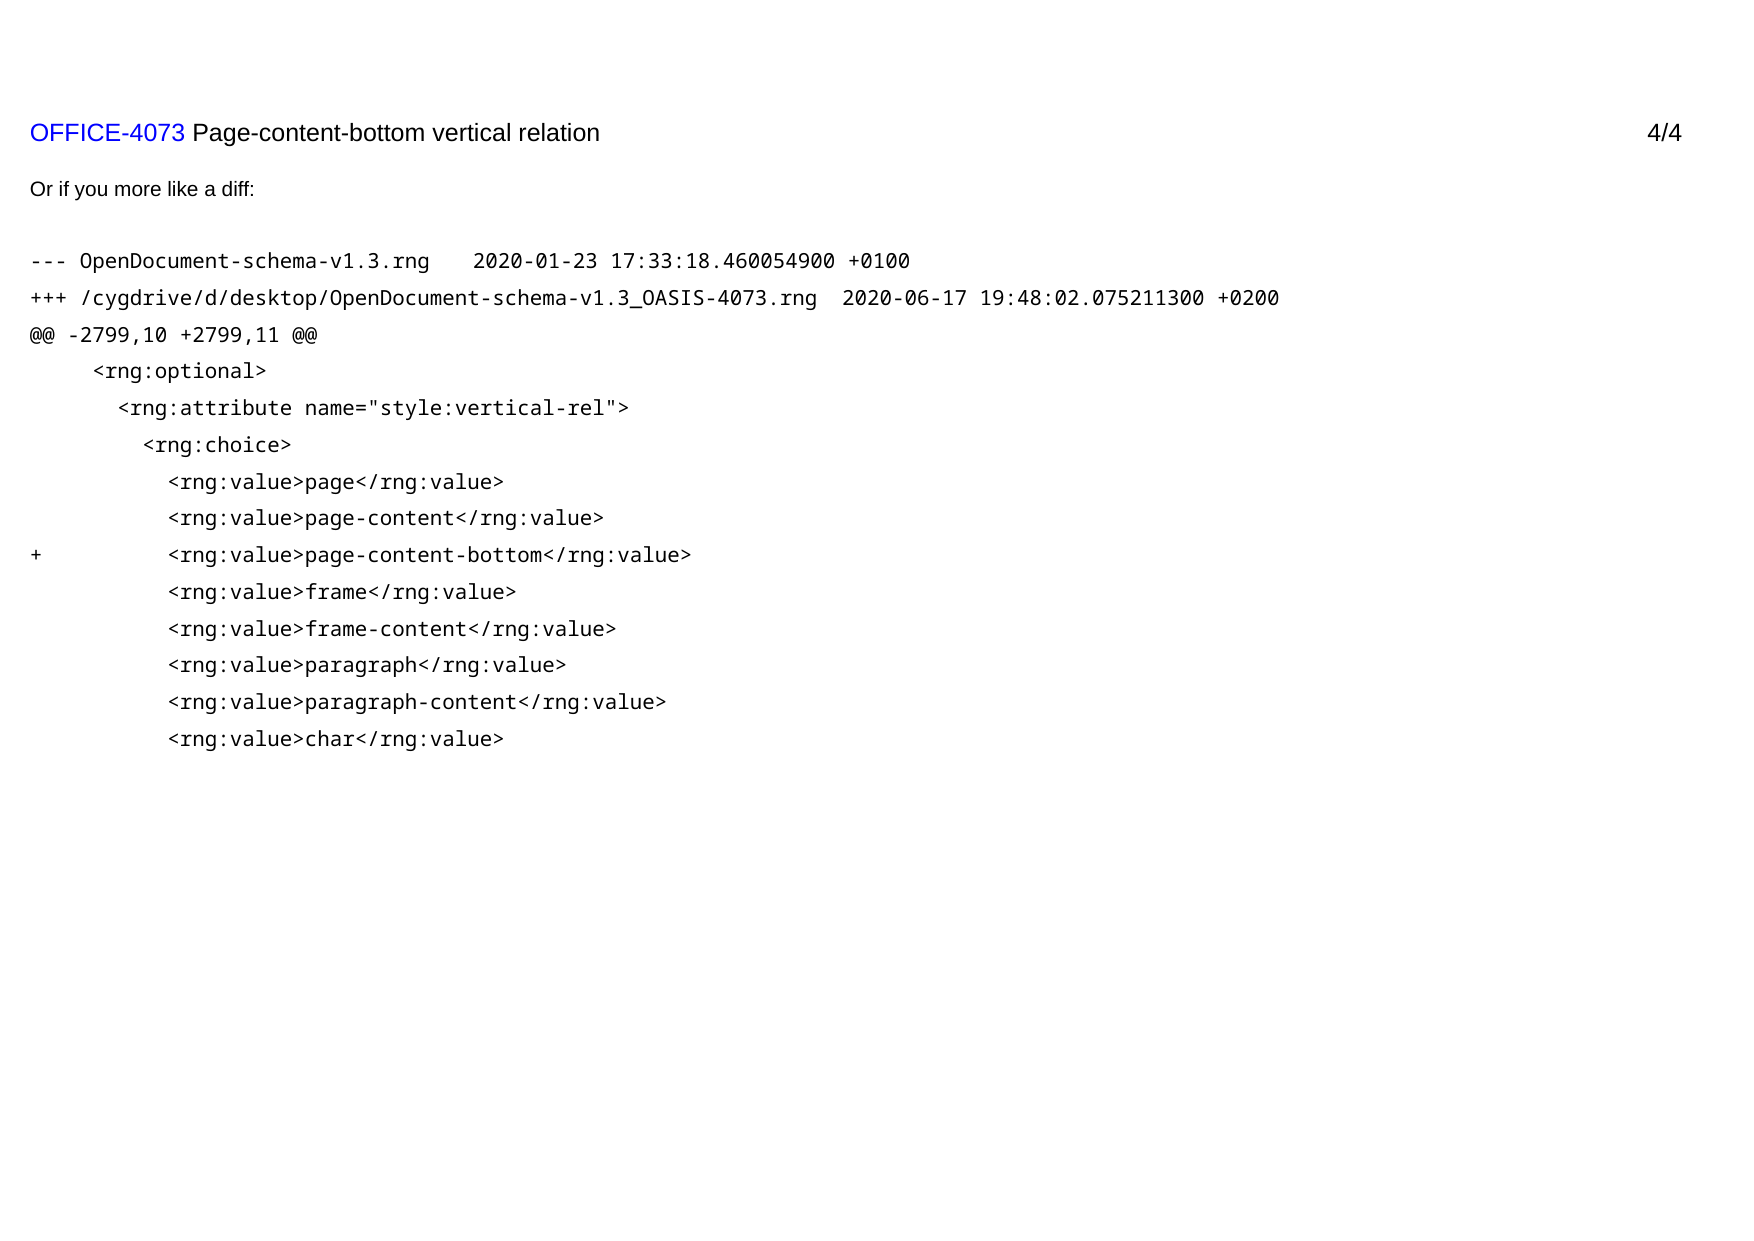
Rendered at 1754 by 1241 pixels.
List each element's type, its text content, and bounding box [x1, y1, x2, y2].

text <rng:value>paragraph-content</rng:value> [29, 687, 1724, 716]
text --- OpenDocument-schema-v1.3.rng 2020-01-23 17:33:18.460054900 +0100 [29, 246, 1724, 274]
text <rng:value>paragraph</rng:value> [29, 651, 1724, 679]
text Or if you more like a diff: [29, 177, 1724, 201]
text + <rng:value>page-content-bottom</rng:value> [29, 540, 1724, 569]
text <rng:choice> [29, 430, 1724, 458]
text <rng:value>frame-content</rng:value> [29, 614, 1724, 642]
text <rng:value>char</rng:value> [29, 724, 1724, 753]
text +++ /cygdrive/d/desktop/OpenDocument-schema-v1.3_OASIS-4073.rng 2020-06-17 19:48:02.075211300 +0200 [29, 283, 1724, 311]
text <rng:value>page-content</rng:value> [29, 503, 1724, 532]
text <rng:optional> [29, 356, 1724, 385]
text <rng:value>page</rng:value> [29, 467, 1724, 495]
text <rng:value>frame</rng:value> [29, 577, 1724, 606]
text @@ -2799,10 +2799,11 @@ [29, 320, 1724, 348]
text <rng:attribute name="style:vertical-rel"> [29, 393, 1724, 422]
